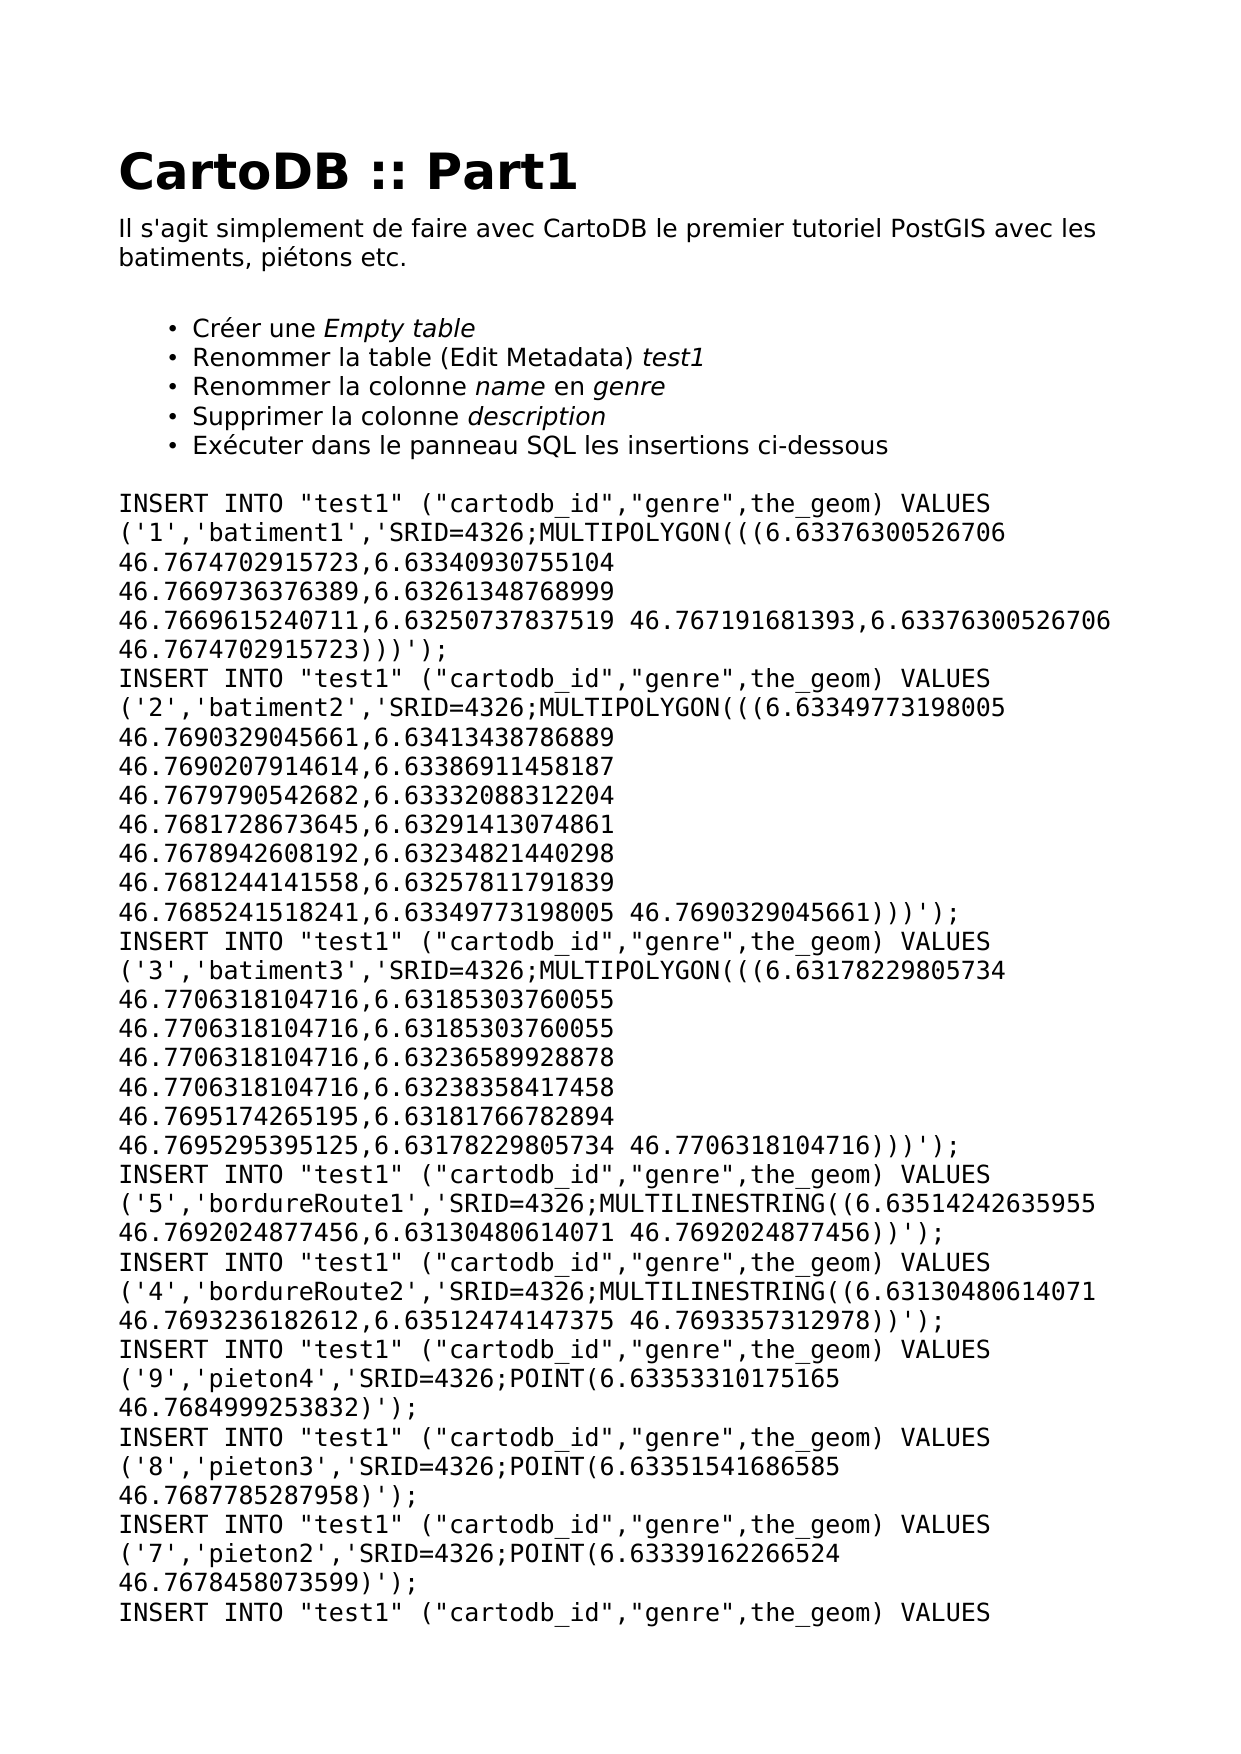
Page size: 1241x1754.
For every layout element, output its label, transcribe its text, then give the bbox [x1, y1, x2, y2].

list Renommer la table (Edit Metadata) test1 [177, 343, 1122, 372]
list Créer une Empty table [177, 314, 1122, 343]
text Il s'agit simplement de faire avec CartoDB le premier tutoriel PostGIS avec les batiments, piétons etc. [118, 214, 1122, 272]
list Supprimer la colonne description [177, 402, 1122, 431]
list Exécuter dans le panneau SQL les insertions ci-dessous [177, 431, 1122, 460]
text INSERT INTO "test1" ("cartodb_id","genre",the_geom) VALUES ('1','batiment1','SRID=4326;MULTIPOLYGON(((6.63376300526706 46.7674702915723,6.63340930755104 46.7669736376389,6.63261348768999 46.7669615240711,6.63250737837519 46.767191681393,6.63376300526706 46.7674702915723)))'); INSERT INTO "test1" ("cartodb_id","genre",the_geom) VALUES ('2','batiment2','SRID=4326;MULTIPOLYGON(((6.63349773198005 46.7690329045661,6.63413438786889 46.7690207914614,6.63386911458187 46.7679790542682,6.63332088312204 46.7681728673645,6.63291413074861 46.7678942608192,6.63234821440298 46.7681244141558,6.63257811791839 46.7685241518241,6.63349773198005 46.7690329045661)))'); INSERT INTO "test1" ("cartodb_id","genre",the_geom) VALUES ('3','batiment3','SRID=4326;MULTIPOLYGON(((6.63178229805734 46.7706318104716,6.63185303760055 46.7706318104716,6.63185303760055 46.7706318104716,6.63236589928878 46.7706318104716,6.63238358417458 46.7695174265195,6.63181766782894 46.7695295395125,6.63178229805734 46.7706318104716)))'); INSERT INTO "test1" ("cartodb_id","genre",the_geom) VALUES ('5','bordureRoute1','SRID=4326;MULTILINESTRING((6.63514242635955 46.7692024877456,6.63130480614071 46.7692024877456))'); INSERT INTO "test1" ("cartodb_id","genre",the_geom) VALUES ('4','bordureRoute2','SRID=4326;MULTILINESTRING((6.63130480614071 46.7693236182612,6.63512474147375 46.7693357312978))'); INSERT INTO "test1" ("cartodb_id","genre",the_geom) VALUES ('9','pieton4','SRID=4326;POINT(6.63353310175165 46.7684999253832)'); INSERT INTO "test1" ("cartodb_id","genre",the_geom) VALUES ('8','pieton3','SRID=4326;POINT(6.63351541686585 46.7687785287958)'); INSERT INTO "test1" ("cartodb_id","genre",the_geom) VALUES ('7','pieton2','SRID=4326;POINT(6.63339162266524 46.7678458073599)'); INSERT INTO "test1" ("cartodb_id","genre",the_geom) VALUES [118, 489, 1122, 1627]
subtitle CartoDB :: Part1 [118, 143, 1122, 201]
list Renommer la colonne name en genre [177, 372, 1122, 402]
